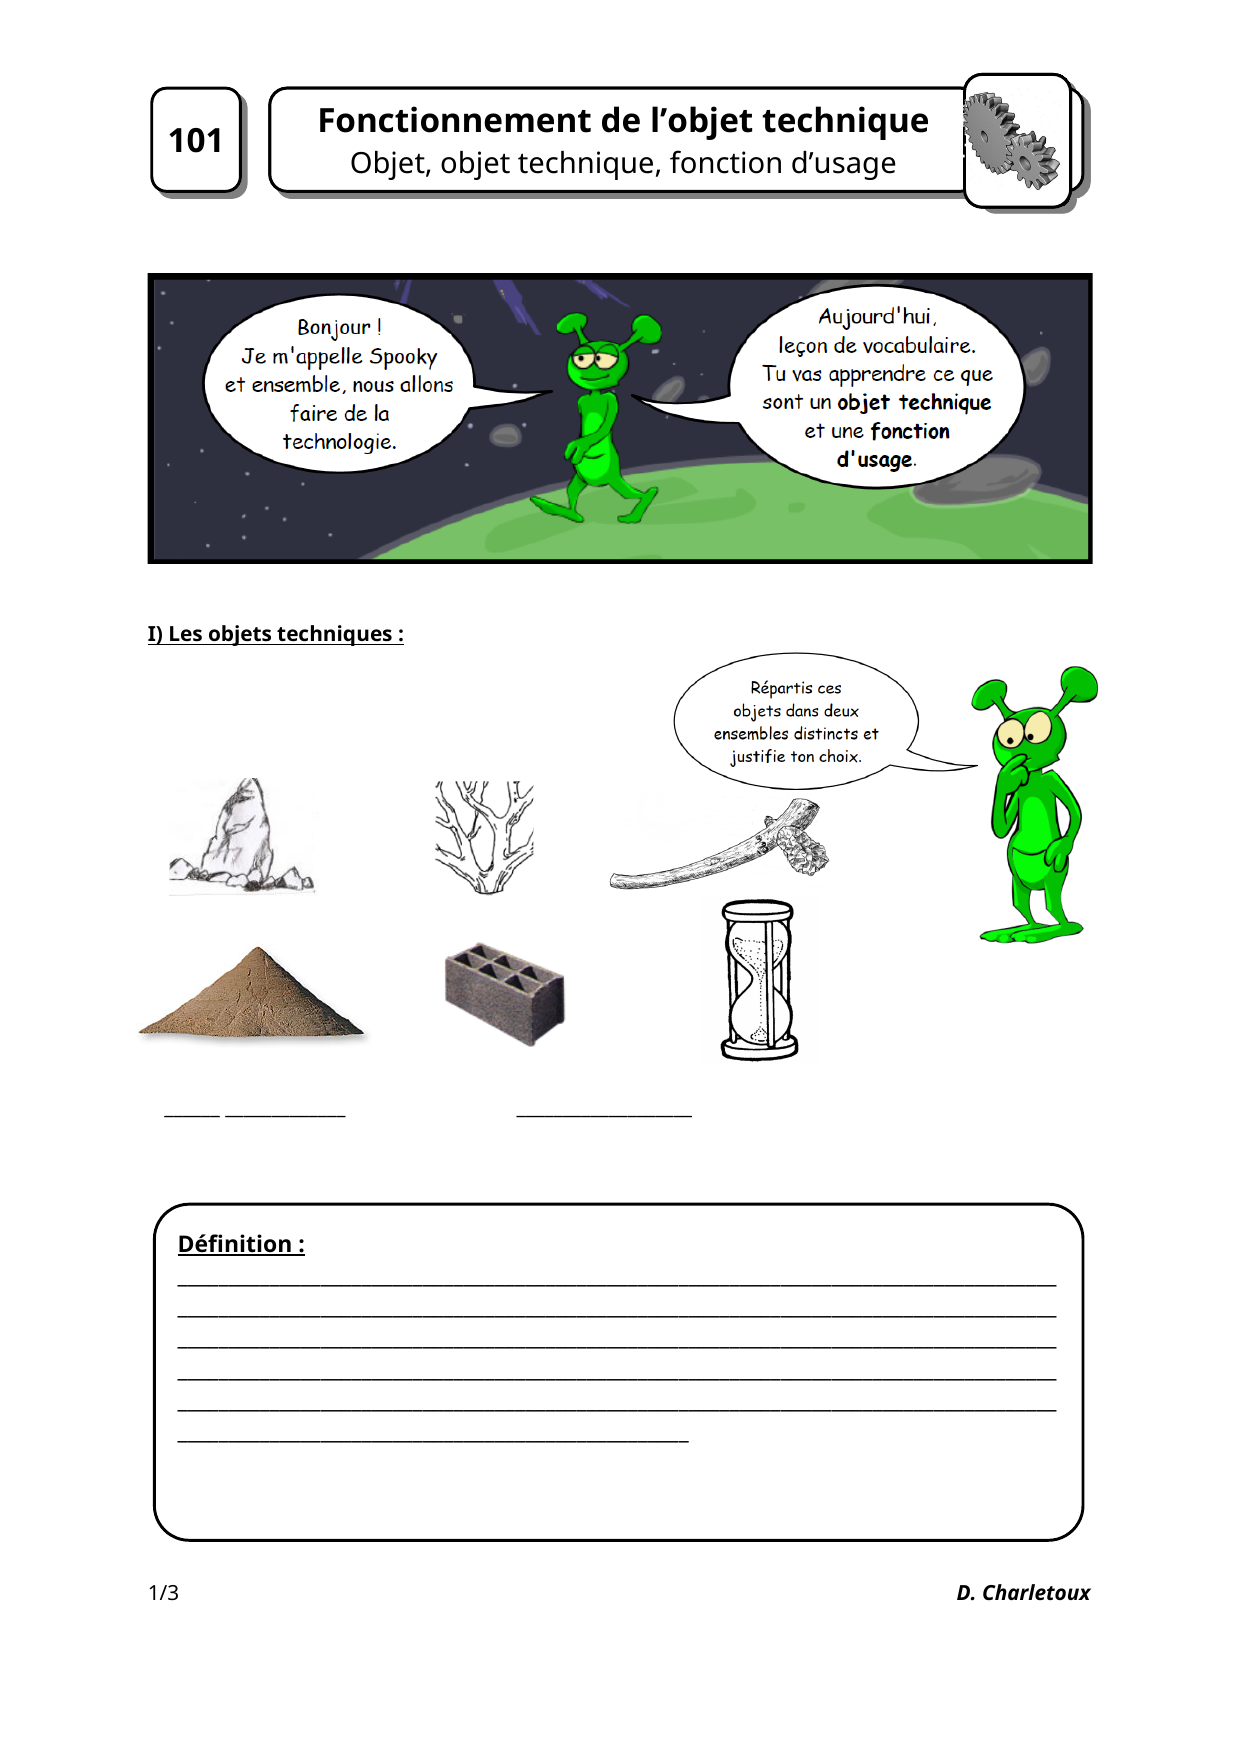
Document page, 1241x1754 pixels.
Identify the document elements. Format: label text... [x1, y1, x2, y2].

text ______ _____________ ___________________ [148, 1092, 1092, 1120]
picture [169, 778, 319, 897]
picture [435, 781, 534, 897]
picture [607, 651, 1099, 1064]
picture [435, 926, 587, 1053]
text I) Les objets techniques : [148, 619, 1092, 648]
picture [959, 88, 1063, 192]
picture [147, 273, 1093, 564]
picture [134, 941, 376, 1049]
